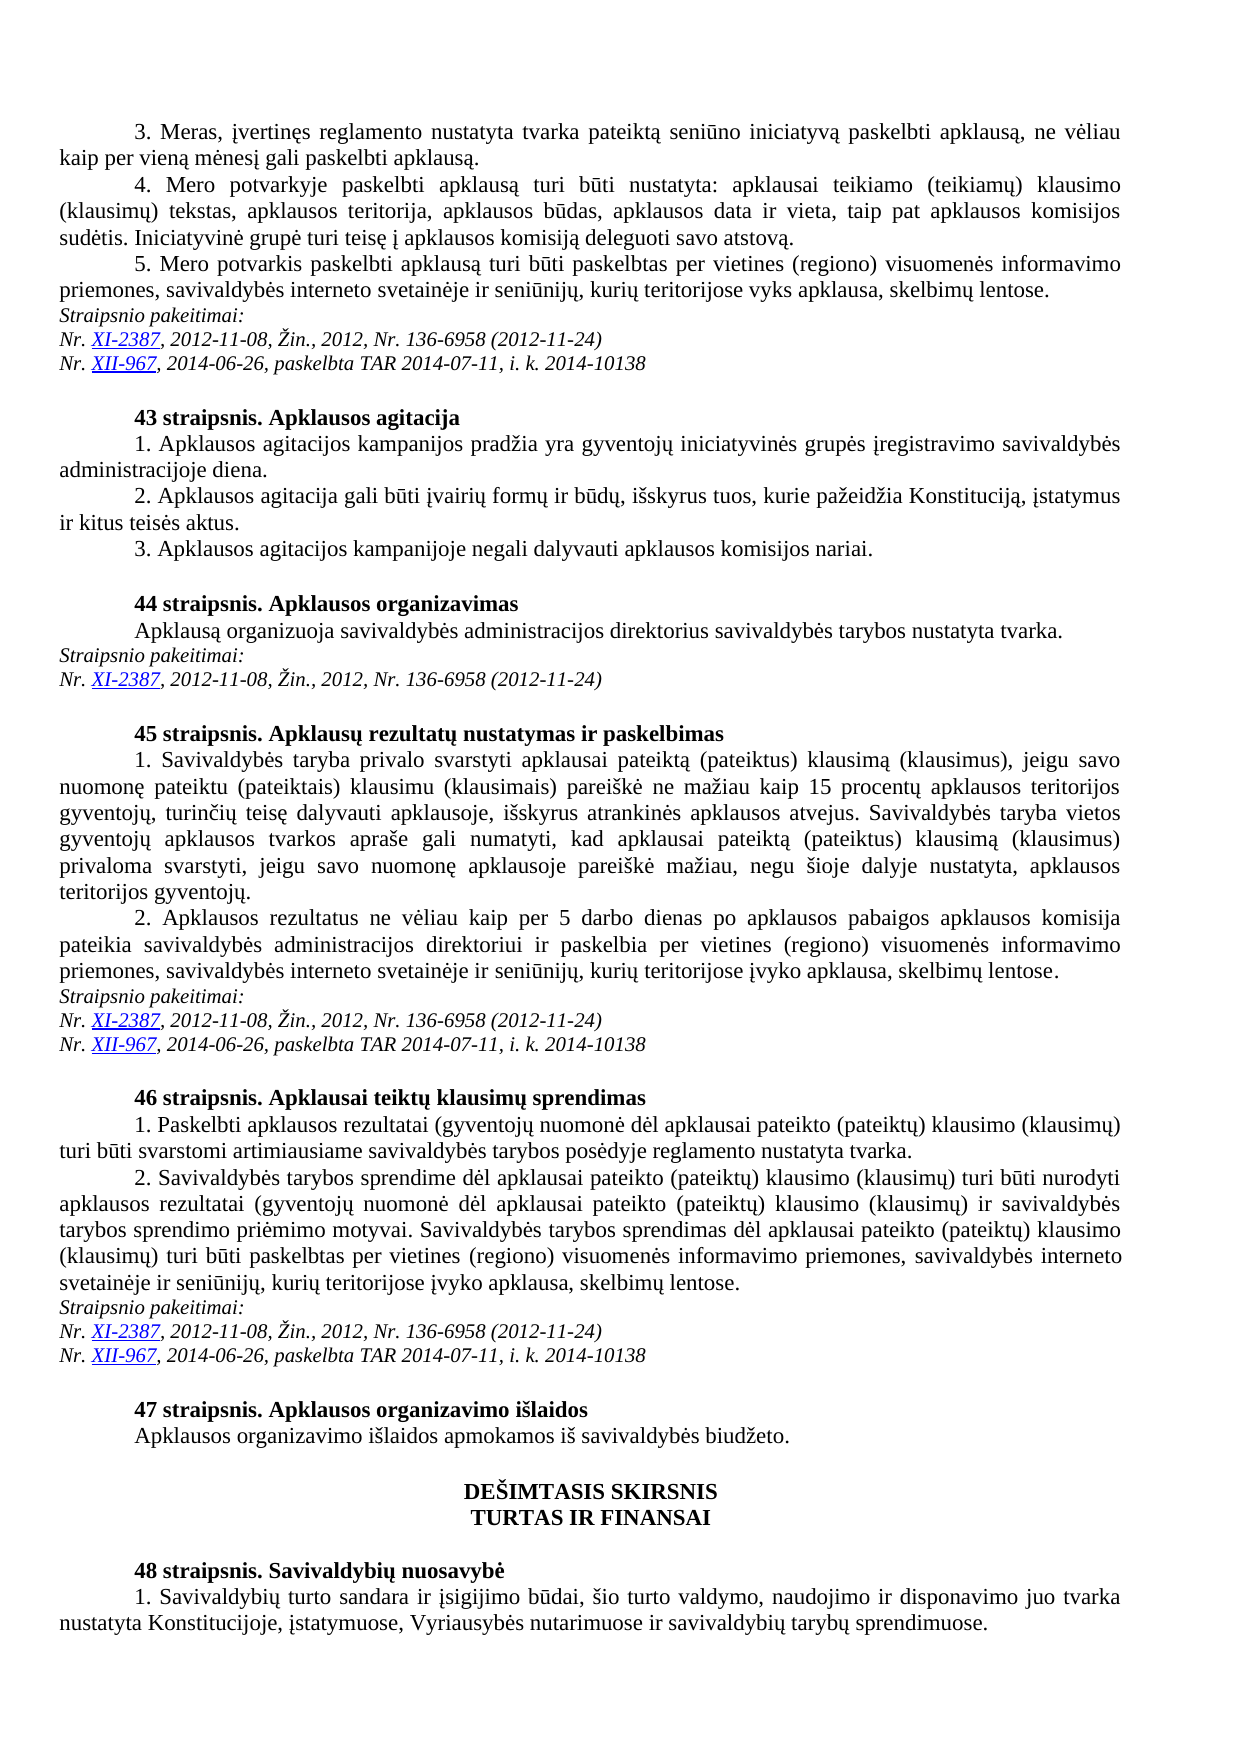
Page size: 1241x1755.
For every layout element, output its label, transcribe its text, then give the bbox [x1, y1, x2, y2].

text Straipsnio pakeitimai: [59, 303, 1122, 327]
text 1. Savivaldybės taryba privalo svarstyti apklausai pateiktą (pateiktus) klausimą (klausimus), jeigu savo nuomonę pateiktu (pateiktais) klausimu (klausimais) pareiškė ne mažiau kaip 15 procentų apklausos teritorijos gyventojų, turinčių teisę dalyvauti apklausoje, išskyrus atrankinės apklausos atvejus. Savivaldybės taryba vietos gyventojų apklausos tvarkos apraše gali numatyti, kad apklausai pateiktą (pateiktus) klausimą (klausimus) privaloma svarstyti, jeigu savo nuomonę apklausoje pareiškė mažiau, negu šioje dalyje nustatyta, apklausos teritorijos gyventojų. [59, 746, 1122, 904]
text Straipsnio pakeitimai: [59, 1295, 1122, 1319]
text Straipsnio pakeitimai: [59, 983, 1122, 1008]
text 4. Mero potvarkyje paskelbti apklausą turi būti nustatyta: apklausai teikiamo (teikiamų) klausimo (klausimų) tekstas, apklausos teritorija, apklausos būdas, apklausos data ir vieta, taip pat apklausos komisijos sudėtis. Iniciatyvinė grupė turi teisę į apklausos komisiją deleguoti savo atstovą. [59, 171, 1122, 250]
text Straipsnio pakeitimai: [59, 643, 1122, 667]
text 2. Savivaldybės tarybos sprendime dėl apklausai pateikto (pateiktų) klausimo (klausimų) turi būti nurodyti apklausos rezultatai (gyventojų nuomonė dėl apklausai pateikto (pateiktų) klausimo (klausimų) ir savivaldybės tarybos sprendimo priėmimo motyvai. Savivaldybės tarybos sprendimas dėl apklausai pateikto (pateiktų) klausimo (klausimų) turi būti paskelbtas per vietines (regiono) visuomenės informavimo priemones, savivaldybės interneto svetainėje ir seniūnijų, kurių teritorijose įvyko apklausa, skelbimų lentose. [59, 1163, 1122, 1295]
text 45 straipsnis. Apklausų rezultatų nustatymas ir paskelbimas [59, 720, 1122, 746]
text Nr. XII-967, 2014-06-26, paskelbta TAR 2014-07-11, i. k. 2014-10138 [59, 1343, 1122, 1367]
text 46 straipsnis. Apklausai teiktų klausimų sprendimas [59, 1084, 1122, 1111]
text Nr. XI-2387, 2012-11-08, Žin., 2012, Nr. 136-6958 (2012-11-24) [59, 1008, 1122, 1032]
text Nr. XI-2387, 2012-11-08, Žin., 2012, Nr. 136-6958 (2012-11-24) [59, 667, 1122, 691]
subtitle DEŠIMTASIS SKIRSNIS [59, 1478, 1122, 1504]
text TURTAS IR FINANSAI [59, 1504, 1122, 1530]
text 1. Savivaldybių turto sandara ir įsigijimo būdai, šio turto valdymo, naudojimo ir disponavimo juo tvarka nustatyta Konstitucijoje, įstatymuose, Vyriausybės nutarimuose ir savivaldybių tarybų sprendimuose. [59, 1583, 1122, 1636]
text 2. Apklausos rezultatus ne vėliau kaip per 5 darbo dienas po apklausos pabaigos apklausos komisija pateikia savivaldybės administracijos direktoriui ir paskelbia per vietines (regiono) visuomenės informavimo priemones, savivaldybės interneto svetainėje ir seniūnijų, kurių teritorijose įvyko apklausa, skelbimų lentose. [59, 904, 1122, 983]
text 48 straipsnis. Savivaldybių nuosavybė [59, 1557, 1122, 1583]
text 1. Paskelbti apklausos rezultatai (gyventojų nuomonė dėl apklausai pateikto (pateiktų) klausimo (klausimų) turi būti svarstomi artimiausiame savivaldybės tarybos posėdyje reglamento nustatyta tvarka. [59, 1111, 1122, 1163]
text 3. Meras, įvertinęs reglamento nustatyta tvarka pateiktą seniūno iniciatyvą paskelbti apklausą, ne vėliau kaip per vieną mėnesį gali paskelbti apklausą. [59, 118, 1122, 171]
text Nr. XI-2387, 2012-11-08, Žin., 2012, Nr. 136-6958 (2012-11-24) [59, 1319, 1122, 1343]
text Apklausą organizuoja savivaldybės administracijos direktorius savivaldybės tarybos nustatyta tvarka. [59, 617, 1122, 643]
text Nr. XII-967, 2014-06-26, paskelbta TAR 2014-07-11, i. k. 2014-10138 [59, 351, 1122, 375]
text 5. Mero potvarkis paskelbti apklausą turi būti paskelbtas per vietines (regiono) visuomenės informavimo priemones, savivaldybės interneto svetainėje ir seniūnijų, kurių teritorijose vyks apklausa, skelbimų lentose. [59, 250, 1122, 303]
text 2. Apklausos agitacija gali būti įvairių formų ir būdų, išskyrus tuos, kurie pažeidžia Konstituciją, įstatymus ir kitus teisės aktus. [59, 483, 1122, 535]
text 1. Apklausos agitacijos kampanijos pradžia yra gyventojų iniciatyvinės grupės įregistravimo savivaldybės administracijoje diena. [59, 430, 1122, 483]
text 47 straipsnis. Apklausos organizavimo išlaidos [59, 1396, 1122, 1423]
text 3. Apklausos agitacijos kampanijoje negali dalyvauti apklausos komisijos nariai. [59, 535, 1122, 562]
text Nr. XII-967, 2014-06-26, paskelbta TAR 2014-07-11, i. k. 2014-10138 [59, 1032, 1122, 1056]
text 44 straipsnis. Apklausos organizavimas [59, 590, 1122, 617]
text Apklausos organizavimo išlaidos apmokamos iš savivaldybės biudžeto. [59, 1423, 1122, 1449]
text Nr. XI-2387, 2012-11-08, Žin., 2012, Nr. 136-6958 (2012-11-24) [59, 327, 1122, 351]
text 43 straipsnis. Apklausos agitacija [59, 403, 1122, 430]
